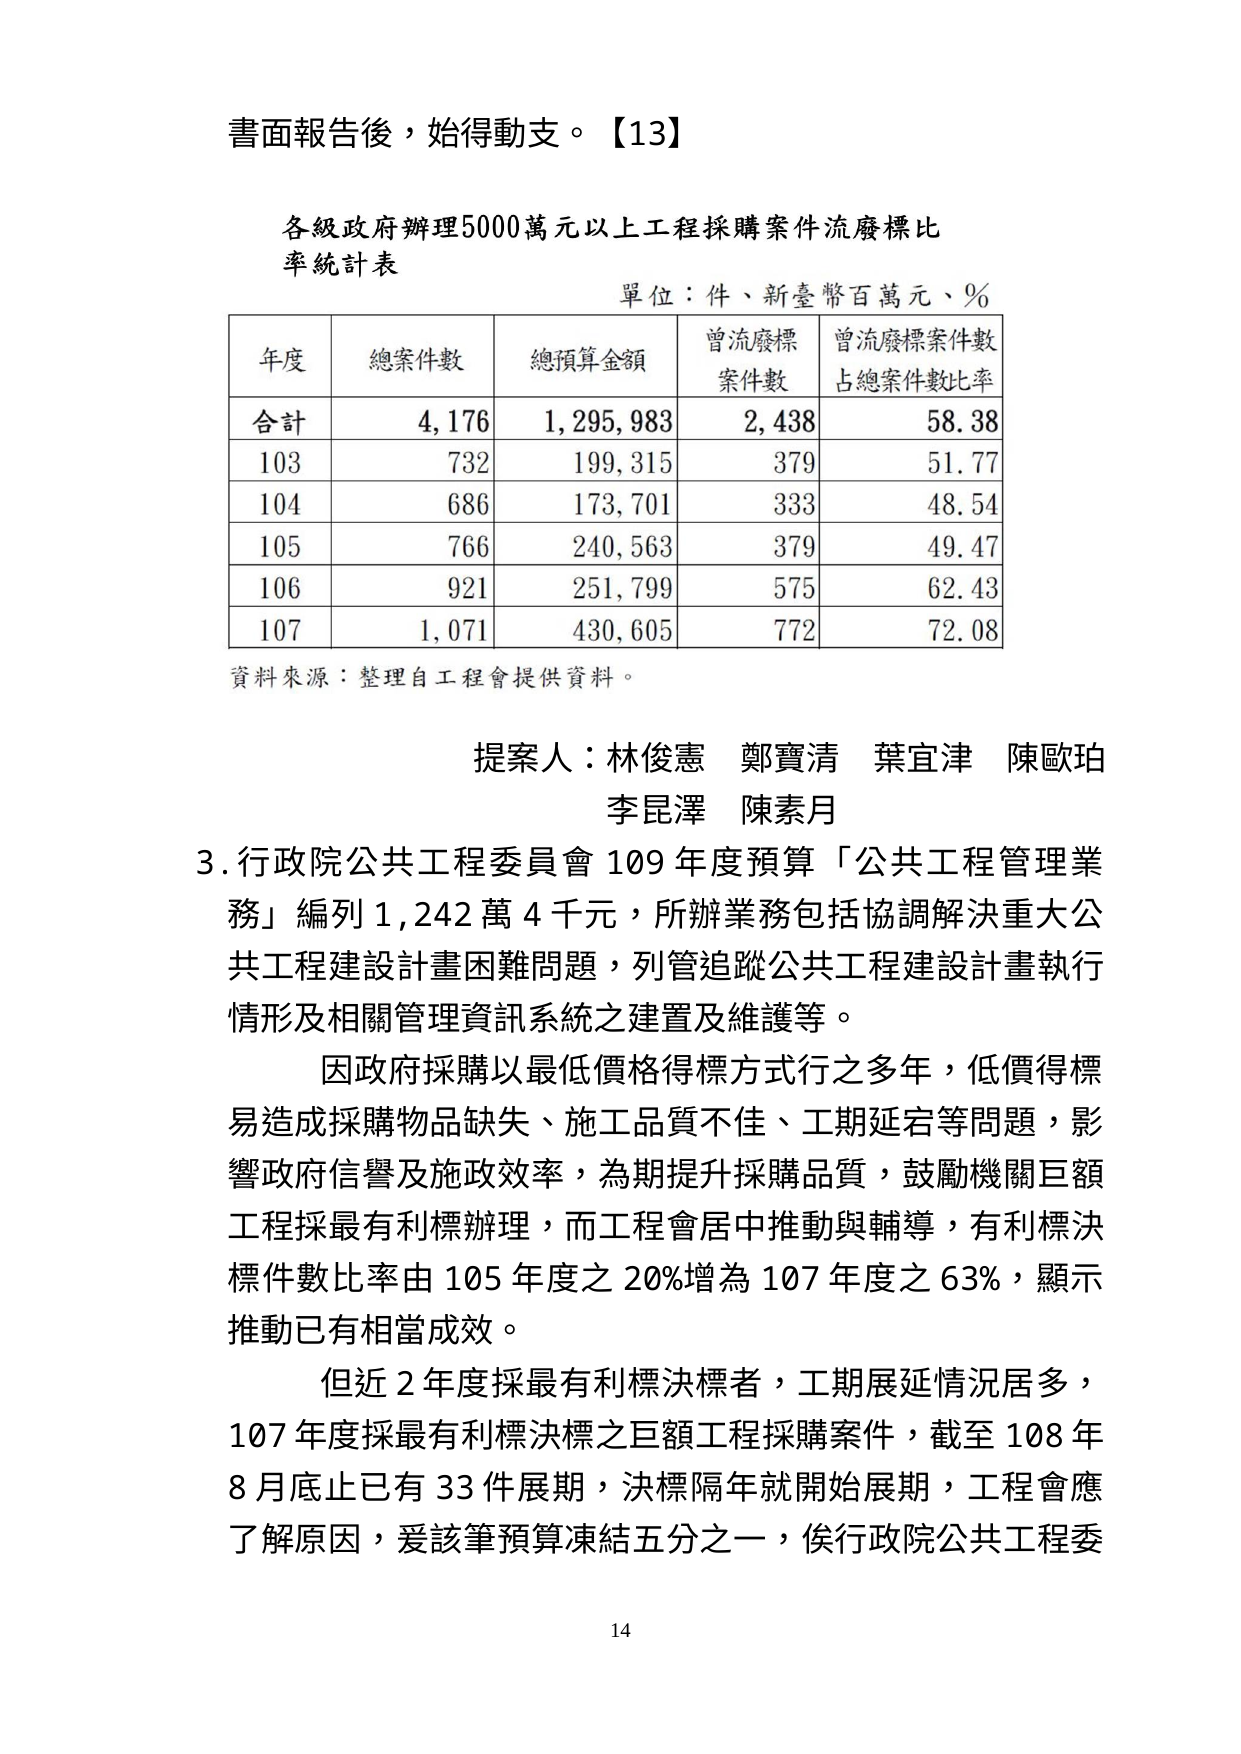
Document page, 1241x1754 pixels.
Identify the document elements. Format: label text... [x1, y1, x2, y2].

text 3.行政院公共工程委員會109年度預算「公共工程管理業務」編列1,242萬4千元，所辦業務包括協調解決重大公共工程建設計畫困難問題，列管追蹤公共工程建設計畫執行情形及相關管理資訊系統之建置及維護等。 [195, 832, 1104, 1041]
text 因政府採購以最低價格得標方式行之多年，低價得標易造成採購物品缺失、施工品質不佳、工期延宕等問題，影響政府信譽及施政效率，為期提升採購品質，鼓勵機關巨額工程採最有利標辦理，而工程會居中推動與輔導，有利標決標件數比率由105年度之20%增為107年度之63%，顯示推動已有相當成效。 [195, 1041, 1104, 1353]
text 提案人：林俊憲 鄭寶清 葉宜津 陳歐珀 李昆澤 陳素月 [473, 728, 1117, 832]
text 但近2年度採最有利標決標者，工期展延情況居多， 107年度採最有利標決標之巨額工程採購案件，截至108年8月底止已有33件展期，決標隔年就開始展期，工程會應了解原因，爰該筆預算凍結五分之一，俟行政院公共工程委 [195, 1353, 1104, 1562]
text 2.行政院公共工程委員會109年度預算「公共工程管理業務」編列1,242萬4千元，該計畫主要係針對公共工程進行相關管理業務，有鑑於公共工程之採購常因流廢標情形，進而延宕公共建設之完成期程，行政院公共工程委員會為解決採購流廢標問題，已建置相關工程採購流廢標管理機制，彙整分析各案流廢標原因並提出檢討報告，以協助工程主辦機關找出解決對策，解決工程採購流廢標問題。然經統計，103至107年度全國機關辦理採購金額5,000萬元以上之工程採購案件數共4,176件，預算金額合計1兆2,959億餘元，前述工程採購案件，於各年度曾流廢標案件數占各該年度總案件數之比率，平均為58.38%，且近年有增加之趨勢，顯示工程會之工程採購流廢標管理機制執行成效仍有待改善，爰該筆預算凍結五分之一，俟行政院公共工程委員會就如何改善工程採購流廢標問題，向立法院交通委員會提出書面報告後，始得動支。【13】 [195, 103, 1104, 155]
